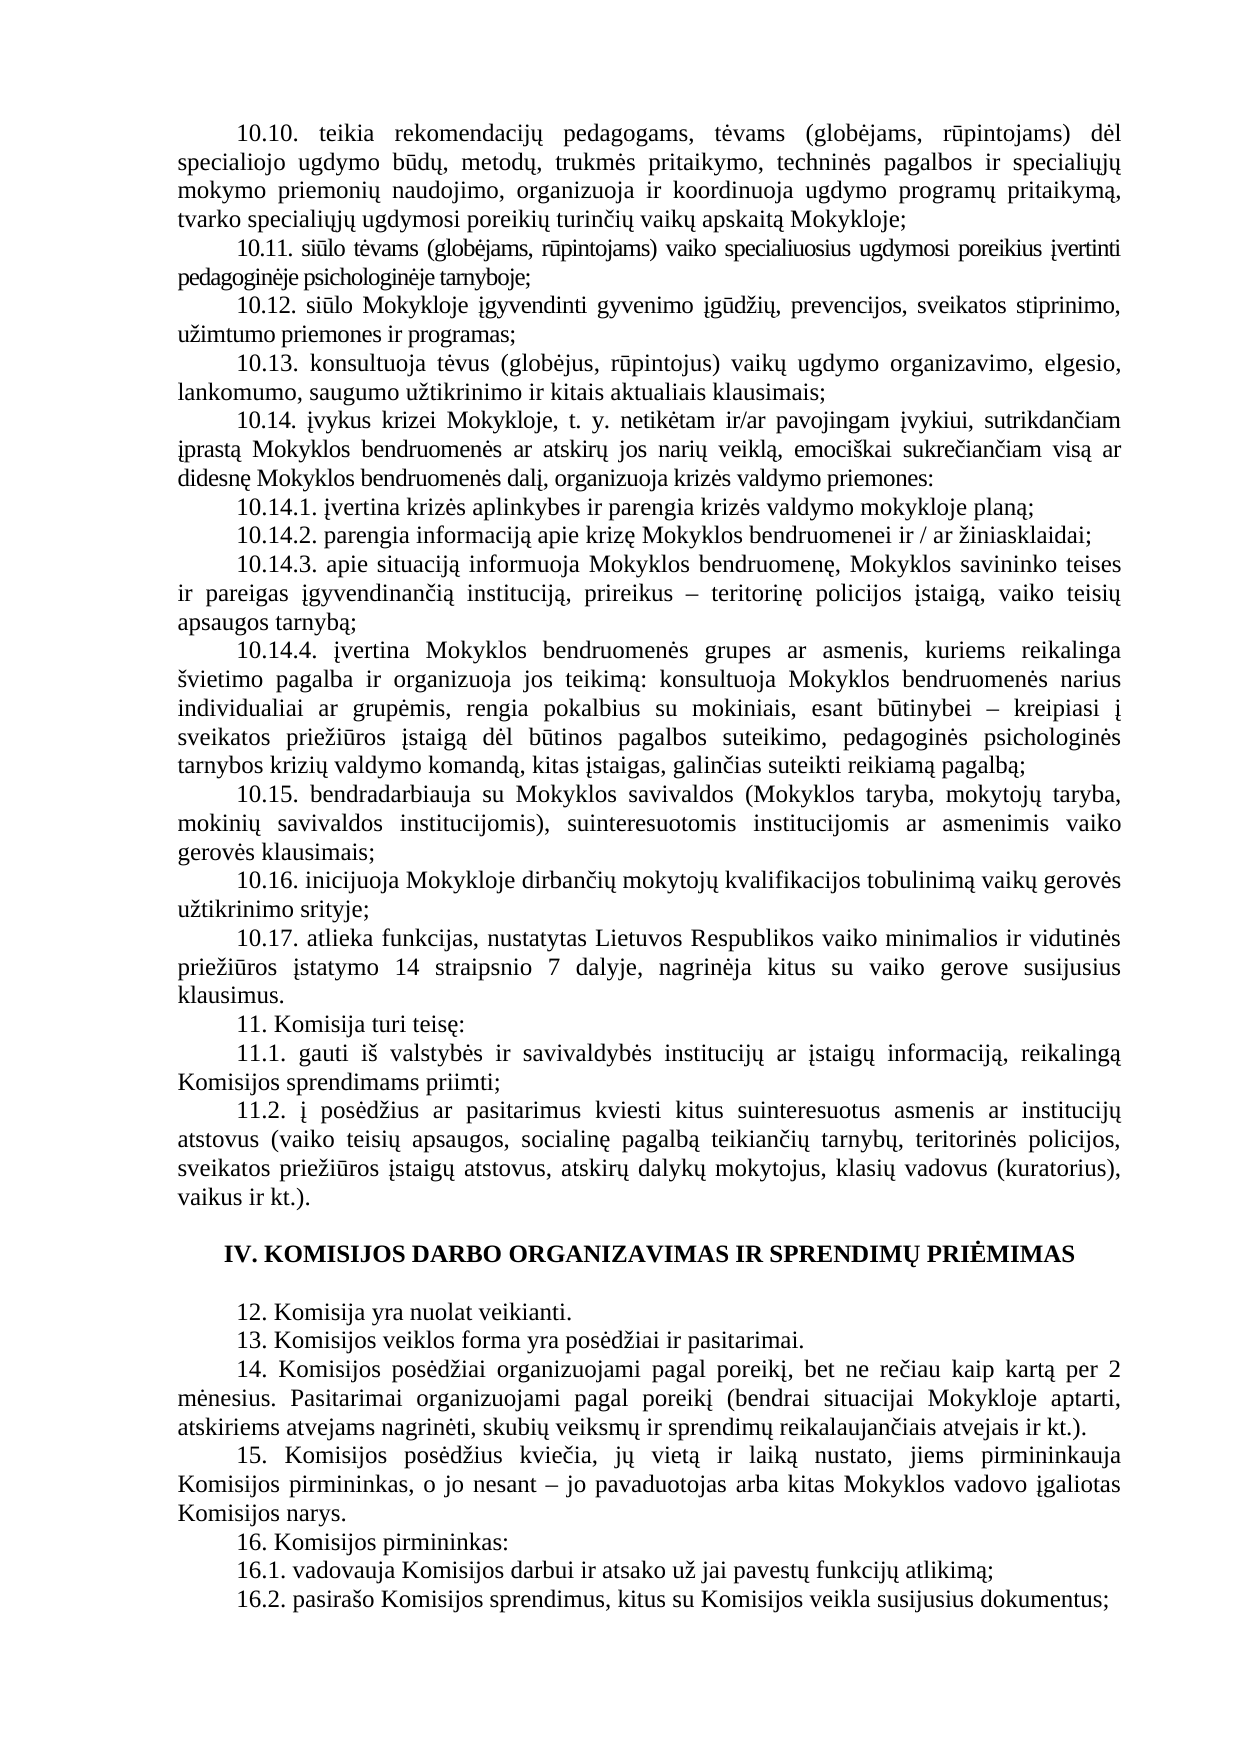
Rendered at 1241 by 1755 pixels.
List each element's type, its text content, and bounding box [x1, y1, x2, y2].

text 14. Komisijos posėdžiai organizuojami pagal poreikį, bet ne rečiau kaip kartą per 2 mėnesius. Pasitarimai organizuojami pagal poreikį (bendrai situacijai Mokykloje aptarti, atskiriems atvejams nagrinėti, skubių veiksmų ir sprendimų reikalaujančiais atvejais ir kt.). [177, 1354, 1122, 1441]
text 16.1. vadovauja Komisijos darbui ir atsako už jai pavestų funkcijų atlikimą; [177, 1556, 1122, 1584]
text 11.2. į posėdžius ar pasitarimus kviesti kitus suinteresuotus asmenis ar institucijų atstovus (vaiko teisių apsaugos, socialinę pagalbą teikiančių tarnybų, teritorinės policijos, sveikatos priežiūros įstaigų atstovus, atskirų dalykų mokytojus, klasių vadovus (kuratorius), vaikus ir kt.). [177, 1096, 1122, 1211]
text 11. Komisija turi teisę: [177, 1009, 1122, 1038]
text 12. Komisija yra nuolat veikianti. [177, 1297, 1122, 1326]
text 10.14.4. įvertina Mokyklos bendruomenės grupes ar asmenis, kuriems reikalinga švietimo pagalba ir organizuoja jos teikimą: konsultuoja Mokyklos bendruomenės narius individualiai ar grupėmis, rengia pokalbius su mokiniais, esant būtinybei – kreipiasi į sveikatos priežiūros įstaigą dėl būtinos pagalbos suteikimo, pedagoginės psichologinės tarnybos krizių valdymo komandą, kitas įstaigas, galinčias suteikti reikiamą pagalbą; [177, 636, 1122, 779]
text 10.14.2. parengia informaciją apie krizę Mokyklos bendruomenei ir / ar žiniasklaidai; [177, 521, 1122, 549]
text 16.2. pasirašo Komisijos sprendimus, kitus su Komisijos veikla susijusius dokumentus; [177, 1584, 1122, 1613]
text 10.16. inicijuoja Mokykloje dirbančių mokytojų kvalifikacijos tobulinimą vaikų gerovės užtikrinimo srityje; [177, 866, 1122, 923]
text 10.12. siūlo Mokykloje įgyvendinti gyvenimo įgūdžių, prevencijos, sveikatos stiprinimo, užimtumo priemones ir programas; [177, 291, 1122, 348]
text 10.17. atlieka funkcijas, nustatytas Lietuvos Respublikos vaiko minimalios ir vidutinės priežiūros įstatymo 14 straipsnio 7 dalyje, nagrinėja kitus su vaiko gerove susijusius klausimus. [177, 923, 1122, 1009]
text 10.15. bendradarbiauja su Mokyklos savivaldos (Mokyklos taryba, mokytojų taryba, mokinių savivaldos institucijomis), suinteresuotomis institucijomis ar asmenimis vaiko gerovės klausimais; [177, 779, 1122, 866]
text IV. KOMISIJOS DARBO ORGANIZAVIMAS IR SPRENDIMŲ PRIĖMIMAS [177, 1239, 1122, 1268]
text 10.14.1. įvertina krizės aplinkybes ir parengia krizės valdymo mokykloje planą; [177, 492, 1122, 521]
text 11.1. gauti iš valstybės ir savivaldybės institucijų ar įstaigų informaciją, reikalingą Komisijos sprendimams priimti; [177, 1038, 1122, 1096]
text 10.14. įvykus krizei Mokykloje, t. y. netikėtam ir/ar pavojingam įvykiui, sutrikdančiam įprastą Mokyklos bendruomenės ar atskirų jos narių veiklą, emociškai sukrečiančiam visą ar didesnę Mokyklos bendruomenės dalį, organizuoja krizės valdymo priemones: [177, 406, 1122, 492]
text 10.11. siūlo tėvams (globėjams, rūpintojams) vaiko specialiuosius ugdymosi poreikius įvertinti pedagoginėje psichologinėje tarnyboje; [177, 233, 1122, 291]
text 10.13. konsultuoja tėvus (globėjus, rūpintojus) vaikų ugdymo organizavimo, elgesio, lankomumo, saugumo užtikrinimo ir kitais aktualiais klausimais; [177, 348, 1122, 406]
text 10.10. teikia rekomendacijų pedagogams, tėvams (globėjams, rūpintojams) dėl specialiojo ugdymo būdų, metodų, trukmės pritaikymo, techninės pagalbos ir specialiųjų mokymo priemonių naudojimo, organizuoja ir koordinuoja ugdymo programų pritaikymą, tvarko specialiųjų ugdymosi poreikių turinčių vaikų apskaitą Mokykloje; [177, 118, 1122, 233]
text 10.14.3. apie situaciją informuoja Mokyklos bendruomenę, Mokyklos savininko teises ir pareigas įgyvendinančią instituciją, prireikus – teritorinę policijos įstaigą, vaiko teisių apsaugos tarnybą; [177, 549, 1122, 636]
text 13. Komisijos veiklos forma yra posėdžiai ir pasitarimai. [177, 1326, 1122, 1354]
text 15. Komisijos posėdžius kviečia, jų vietą ir laiką nustato, jiems pirmininkauja Komisijos pirmininkas, o jo nesant – jo pavaduotojas arba kitas Mokyklos vadovo įgaliotas Komisijos narys. [177, 1441, 1122, 1527]
text 16. Komisijos pirmininkas: [177, 1527, 1122, 1556]
